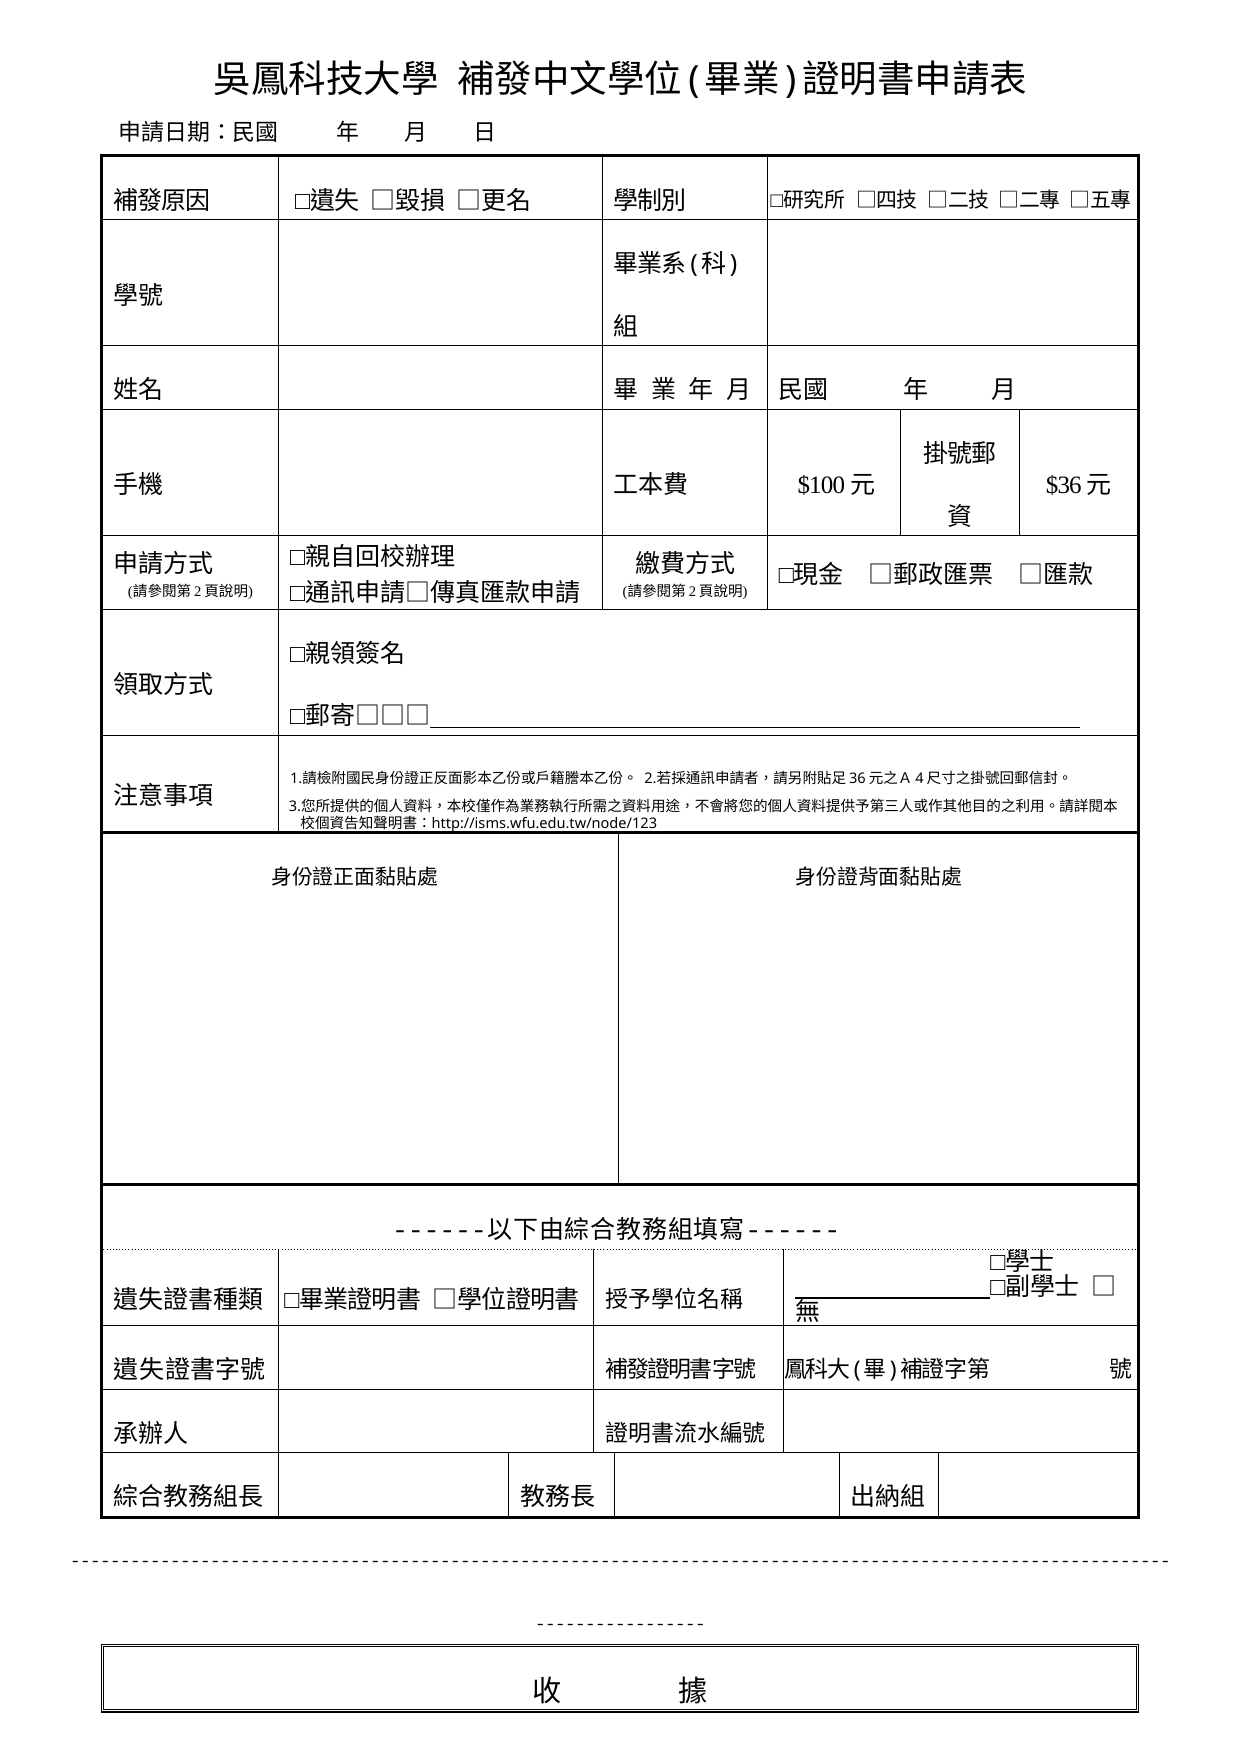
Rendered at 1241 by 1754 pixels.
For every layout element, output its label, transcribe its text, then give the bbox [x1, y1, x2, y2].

table_cell [279, 1326, 593, 1388]
table_header 補發原因 [103, 157, 278, 219]
table_cell 出納組 [840, 1453, 938, 1516]
table_cell 綜合教務組長 [103, 1453, 278, 1516]
table_cell ------以下由綜合教務組填寫------ [103, 1186, 1137, 1249]
table_cell 授予學位名稱 [594, 1249, 783, 1325]
table_cell 身份證背面黏貼處 [619, 834, 1137, 1183]
table_header □研究所 □四技 □二技 □二專 □五專 [768, 157, 1137, 219]
text ------------------------------------------------------------------------------------------------------------------------------- [68, 1519, 1172, 1644]
table_cell 領取方式 [103, 610, 278, 734]
table_cell [279, 1390, 593, 1452]
table_cell 掛號郵資 [901, 410, 1019, 535]
table_cell 申請方式 (請參閱第2頁說明) [103, 536, 278, 608]
table_cell 學號 [103, 220, 278, 345]
table_cell 畢 業 年 月 [603, 346, 767, 409]
table_cell 補發證明書字號 [594, 1326, 783, 1388]
table_cell 繳費方式 (請參閱第2頁說明) [603, 536, 767, 608]
table_cell 姓名 [103, 346, 278, 409]
table_header □遺失 □毀損 □更名 [279, 157, 602, 219]
table_cell [939, 1453, 1137, 1516]
table_cell 遺失證書種類 [103, 1249, 278, 1325]
table_cell $100元 [768, 410, 900, 535]
table_cell 鳳科大(畢)補證字第 號 [784, 1326, 1137, 1388]
table_cell 身份證正面黏貼處 [103, 834, 618, 1183]
table_cell $36元 [1020, 410, 1137, 535]
table_cell [768, 220, 1137, 345]
table_cell 1.請檢附國民身份證正反面影本乙份或戶籍謄本乙份。 2.若採通訊申請者，請另附貼足36元之Ａ4尺寸之掛號回郵信封。 3.您所提供的個人資料，本校僅作為業務執行所需之資料用途，不會將您的個人資料提供予第三人或作其他目的之利用。請詳閱本校個資告知聲明書：http://isms.wfu.edu.tw/node/123 [279, 736, 1137, 831]
table_cell [279, 1453, 508, 1516]
table_cell [615, 1453, 839, 1516]
table_cell □學士 □副學士 □無 [784, 1249, 1137, 1325]
table_cell □親自回校辦理 □通訊申請□傳真匯款申請 [279, 536, 602, 608]
table_cell 證明書流水編號 [594, 1390, 783, 1452]
text 吳鳳科技大學 補發中文學位(畢業)證明書申請表 [118, 48, 1122, 103]
table_cell 民國 年 月 [768, 346, 1137, 409]
table_cell 遺失證書字號 [103, 1326, 278, 1388]
table_cell [279, 220, 602, 345]
table_cell 注意事項 [103, 736, 278, 831]
table_cell 教務長 [509, 1453, 614, 1516]
table_cell 承辦人 [103, 1390, 278, 1452]
table_cell 畢業系(科)組 [603, 220, 767, 345]
text 申請日期：民國 年 月 日 [118, 114, 1137, 147]
table_cell [784, 1390, 1137, 1452]
table_cell [279, 346, 602, 409]
table_header 收 據 [104, 1647, 1136, 1709]
table_cell □畢業證明書 □學位證明書 [279, 1249, 593, 1325]
table_cell □現金 □郵政匯票 □匯款 [768, 536, 1137, 608]
table_header 學制別 [603, 157, 767, 219]
table_cell [279, 410, 602, 535]
table_cell □親領簽名 □郵寄□□□ [279, 610, 1137, 734]
table_cell 工本費 [603, 410, 767, 535]
table_cell 手機 [103, 410, 278, 535]
